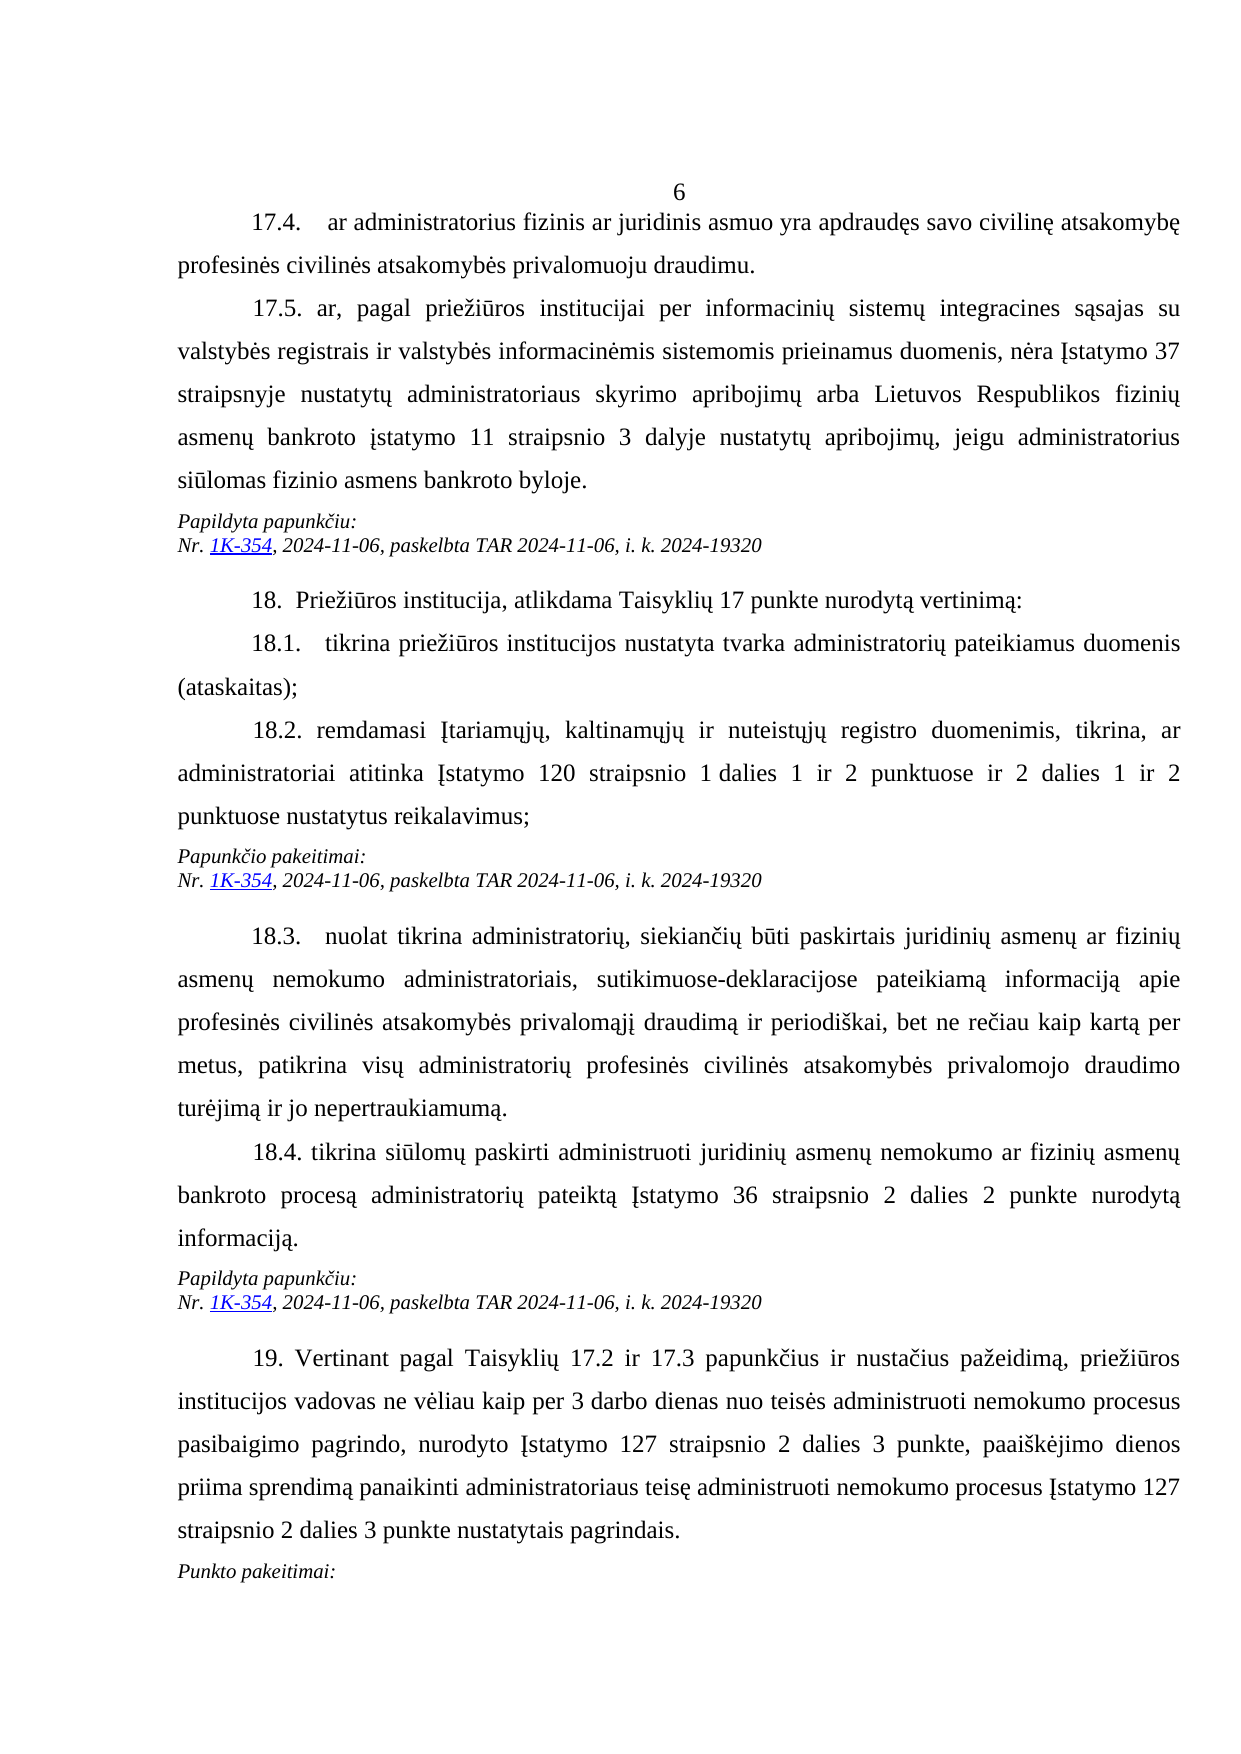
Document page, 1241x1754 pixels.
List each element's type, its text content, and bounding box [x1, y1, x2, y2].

text Papunkčio pakeitimai: [177, 844, 1181, 868]
text Nr. 1K-354, 2024-11-06, paskelbta TAR 2024-11-06, i. k. 2024-19320 [177, 533, 1181, 557]
text Nr. 1K-354, 2024-11-06, paskelbta TAR 2024-11-06, i. k. 2024-19320 [177, 1290, 1181, 1314]
text Punkto pakeitimai: [177, 1558, 1181, 1583]
text 18.3. nuolat tikrina administratorių, siekiančių būti paskirtais juridinių asmenų ar fizinių asmenų nemokumo administratoriais, sutikimuose-deklaracijose pateikiamą informaciją apie profesinės civilinės atsakomybės privalomąjį draudimą ir periodiškai, bet ne rečiau kaip kartą per metus, patikrina visų administratorių profesinės civilinės atsakomybės privalomojo draudimo turėjimą ir jo nepertraukiamumą. [177, 921, 1181, 1122]
text 19. Vertinant pagal Taisyklių 17.2 ir 17.3 papunkčius ir nustačius pažeidimą, priežiūros institucijos vadovas ne vėliau kaip per 3 darbo dienas nuo teisės administruoti nemokumo procesus pasibaigimo pagrindo, nurodyto Įstatymo 127 straipsnio 2 dalies 3 punkte, paaiškėjimo dienos priima sprendimą panaikinti administratoriaus teisę administruoti nemokumo procesus Įstatymo 127 straipsnio 2 dalies 3 punkte nustatytais pagrindais. [177, 1343, 1181, 1544]
text 17.4. ar administratorius fizinis ar juridinis asmuo yra apdraudęs savo civilinę atsakomybę profesinės civilinės atsakomybės privalomuoju draudimu. [177, 207, 1181, 278]
text Papildyta papunkčiu: [177, 1266, 1181, 1290]
text 18. Priežiūros institucija, atlikdama Taisyklių 17 punkte nurodytą vertinimą: [177, 585, 1181, 614]
text 17.5. ar, pagal priežiūros institucijai per informacinių sistemų integracines sąsajas su valstybės registrais ir valstybės informacinėmis sistemomis prieinamus duomenis, nėra Įstatymo 37 straipsnyje nustatytų administratoriaus skyrimo apribojimų arba Lietuvos Respublikos fizinių asmenų bankroto įstatymo 11 straipsnio 3 dalyje nustatytų apribojimų, jeigu administratorius siūlomas fizinio asmens bankroto byloje. [177, 293, 1181, 494]
text 18.1. tikrina priežiūros institucijos nustatyta tvarka administratorių pateikiamus duomenis (ataskaitas); [177, 628, 1181, 700]
text Papildyta papunkčiu: [177, 508, 1181, 533]
text 18.4. tikrina siūlomų paskirti administruoti juridinių asmenų nemokumo ar fizinių asmenų bankroto procesą administratorių pateiktą Įstatymo 36 straipsnio 2 dalies 2 punkte nurodytą informaciją. [177, 1137, 1181, 1252]
text Nr. 1K-354, 2024-11-06, paskelbta TAR 2024-11-06, i. k. 2024-19320 [177, 868, 1181, 892]
text 18.2. remdamasi Įtariamųjų, kaltinamųjų ir nuteistųjų registro duomenimis, tikrina, ar administratoriai atitinka Įstatymo 120 straipsnio 1 dalies 1 ir 2 punktuose ir 2 dalies 1 ir 2 punktuose nustatytus reikalavimus; [177, 715, 1181, 830]
